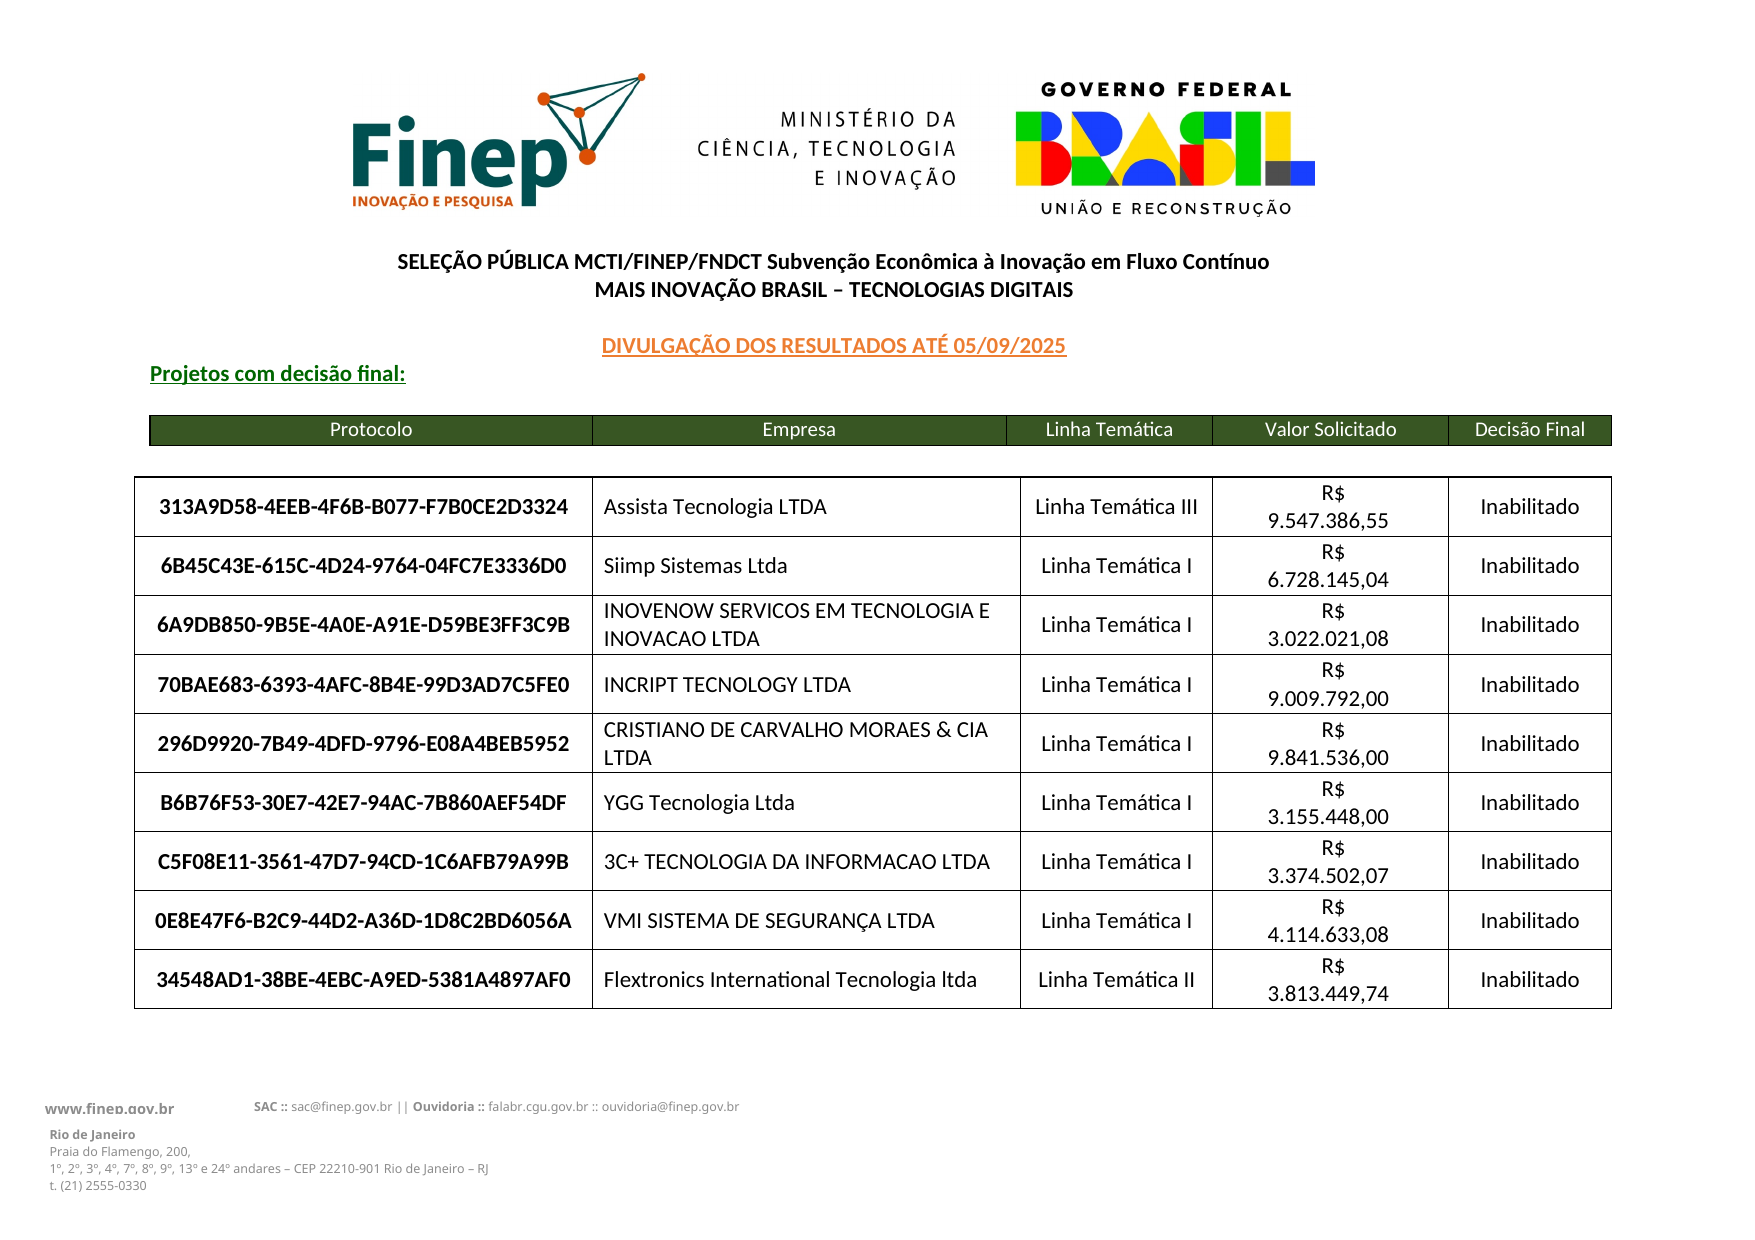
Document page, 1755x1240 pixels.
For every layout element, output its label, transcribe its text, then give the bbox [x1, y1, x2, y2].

table_cell 70BAE683-6393-4AFC-8B4E-99D3AD7C5FE0 [135, 655, 592, 713]
table_cell R$ 3.813.449,74 [1213, 950, 1448, 1008]
table_cell 6A9DB850-9B5E-4A0E-A91E-D59BE3FF3C9B [135, 596, 592, 654]
table_cell Linha Temática I [1021, 714, 1212, 772]
table_cell Flextronics International Tecnologia ltda [593, 950, 1020, 1008]
table_cell 6B45C43E-615C-4D24-9764-04FC7E3336D0 [135, 537, 592, 594]
table_cell INOVENOW SERVICOS EM TECNOLOGIA E INOVACAO LTDA [593, 596, 1020, 654]
table_cell Inabilitado [1449, 537, 1611, 594]
table_cell 296D9920-7B49-4DFD-9796-E08A4BEB5952 [135, 714, 592, 772]
table_cell Linha Temática I [1021, 773, 1212, 831]
table_cell Inabilitado [1449, 891, 1611, 949]
table_cell R$ 9.009.792,00 [1213, 655, 1448, 713]
table_cell Linha Temática I [1021, 655, 1212, 713]
table_cell 313A9D58-4EEB-4F6B-B077-F7B0CE2D3324 [135, 478, 592, 536]
table_cell VMI SISTEMA DE SEGURANÇA LTDA [593, 891, 1020, 949]
table_cell R$ 3.155.448,00 [1213, 773, 1448, 831]
table_cell R$ 3.374.502,07 [1213, 832, 1448, 890]
table_cell YGG Tecnologia Ltda [593, 773, 1020, 831]
table_cell Assista Tecnologia LTDA [593, 478, 1020, 536]
table_cell C5F08E11-3561-47D7-94CD-1C6AFB79A99B [135, 832, 592, 890]
table_cell 3C+ TECNOLOGIA DA INFORMACAO LTDA [593, 832, 1020, 890]
table_cell Inabilitado [1449, 478, 1611, 536]
table_cell Linha Temática III [1021, 478, 1212, 536]
table_cell B6B76F53-30E7-42E7-94AC-7B860AEF54DF [135, 773, 592, 831]
table_cell INCRIPT TECNOLOGY LTDA [593, 655, 1020, 713]
table_cell Inabilitado [1449, 832, 1611, 890]
table_cell R$ 6.728.145,04 [1213, 537, 1448, 594]
table_cell Linha Temática I [1021, 596, 1212, 654]
table_cell 34548AD1-38BE-4EBC-A9ED-5381A4897AF0 [135, 950, 592, 1008]
table_cell Inabilitado [1449, 950, 1611, 1008]
table_cell CRISTIANO DE CARVALHO MORAES & CIA LTDA [593, 714, 1020, 772]
table_cell Inabilitado [1449, 655, 1611, 713]
table_cell Linha Temática I [1021, 891, 1212, 949]
table_cell R$ 9.547.386,55 [1213, 478, 1448, 536]
table_cell Inabilitado [1449, 773, 1611, 831]
table_cell 0E8E47F6-B2C9-44D2-A36D-1D8C2BD6056A [135, 891, 592, 949]
table_cell Linha Temática II [1021, 950, 1212, 1008]
table_cell Linha Temática I [1021, 832, 1212, 890]
table_cell Linha Temática I [1021, 537, 1212, 594]
table_cell Inabilitado [1449, 714, 1611, 772]
table_cell R$ 4.114.633,08 [1213, 891, 1448, 949]
table_cell Inabilitado [1449, 596, 1611, 654]
table_cell Siimp Sistemas Ltda [593, 537, 1020, 594]
table_cell R$ 9.841.536,00 [1213, 714, 1448, 772]
table_cell R$ 3.022.021,08 [1213, 596, 1448, 654]
